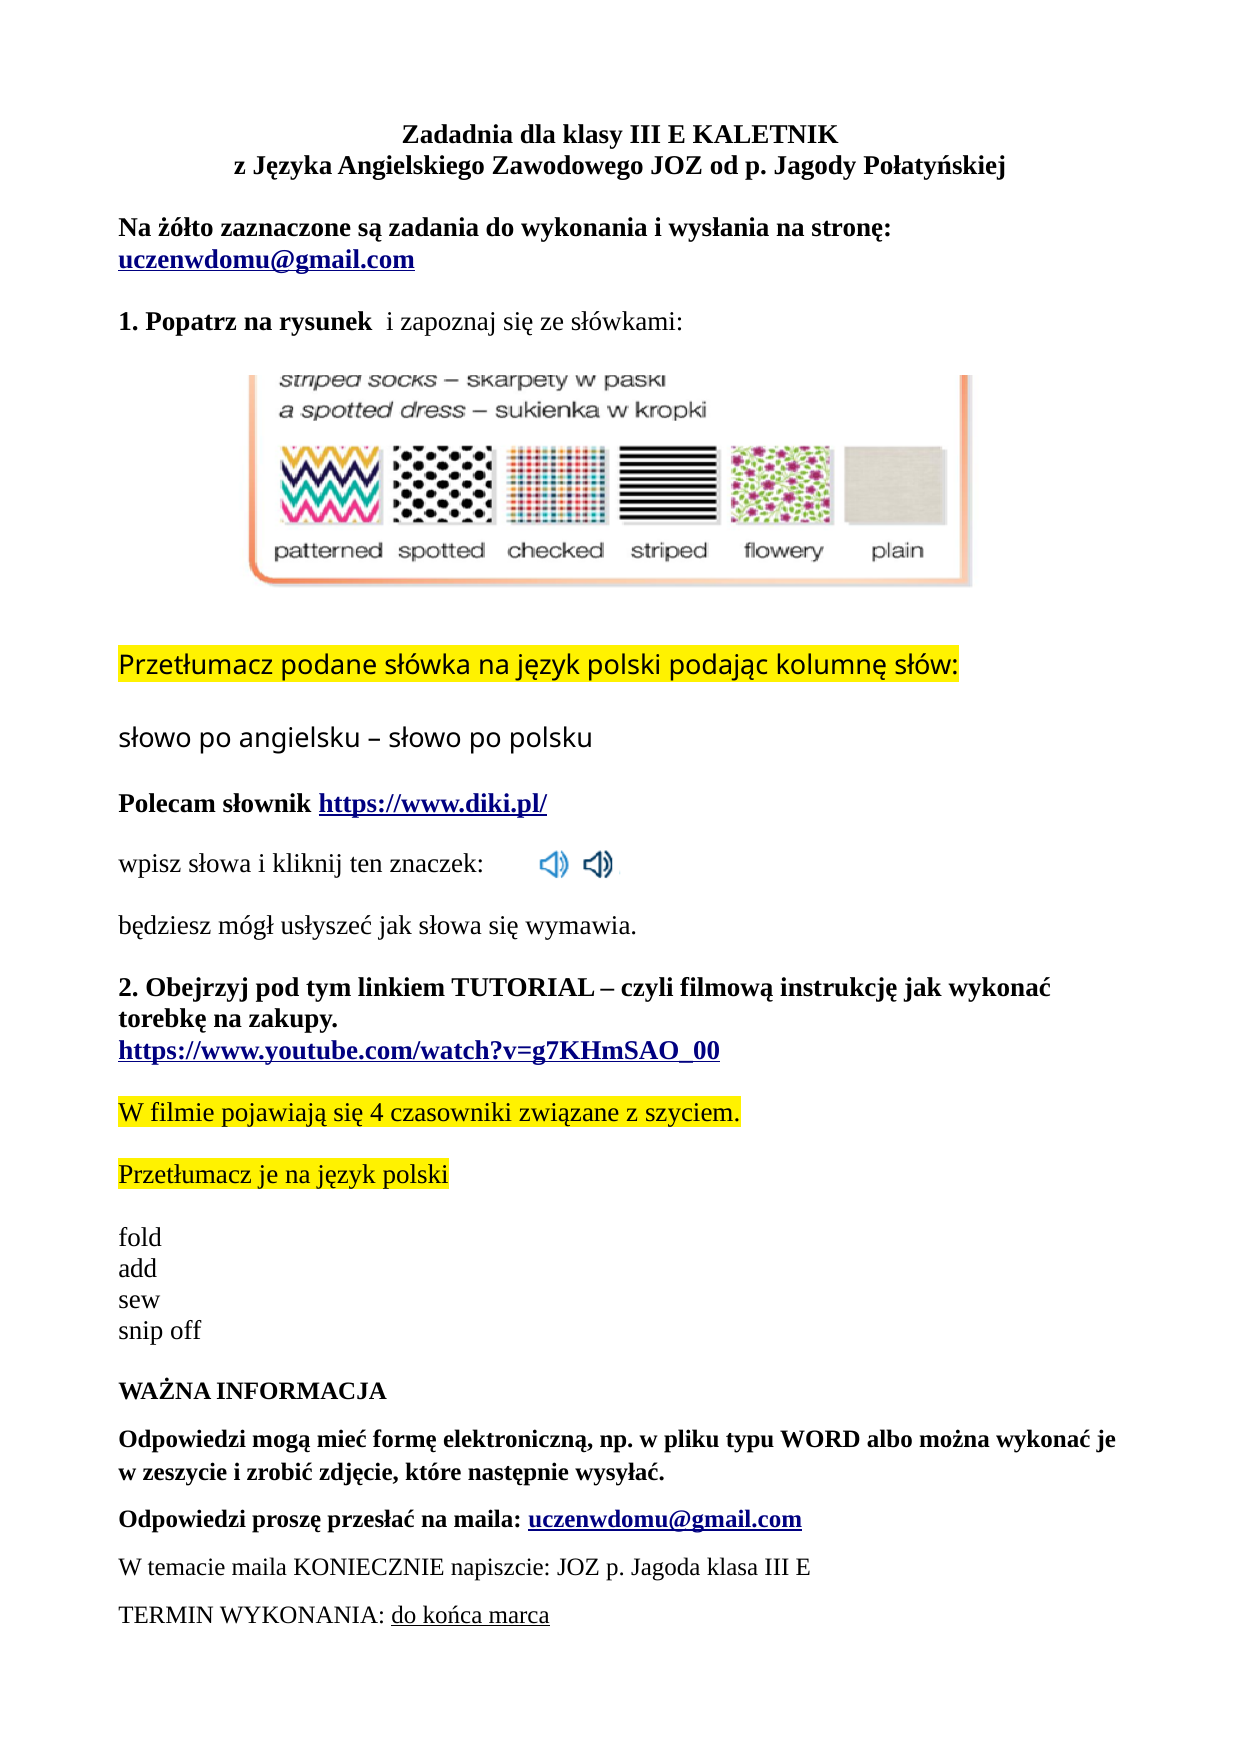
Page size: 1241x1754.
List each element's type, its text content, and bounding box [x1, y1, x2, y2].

text Odpowiedzi mogą mieć formę elektroniczną, np. w pliku typu WORD albo można wykonać je w zeszycie i zrobić zdjęcie, które następnie wysyłać. [118, 1424, 1122, 1486]
text WAŻNA INFORMACJA [118, 1376, 1122, 1405]
text Polecam słownik https://www.diki.pl/ [118, 787, 1122, 818]
text Przetłumacz je na język polski [118, 1158, 1122, 1189]
text add [118, 1252, 1122, 1283]
text snip off [118, 1314, 1122, 1345]
text Odpowiedzi proszę przesłać na maila: uczenwdomu@gmail.com [118, 1504, 1122, 1533]
text W filmie pojawiają się 4 czasowniki związane z szyciem. [118, 1096, 1122, 1127]
text fold [118, 1221, 1122, 1252]
text 2. Obejrzyj pod tym linkiem TUTORIAL – czyli filmową instrukcję jak wykonać torebkę na zakupy. [118, 971, 1122, 1034]
text będziesz mógł usłyszeć jak słowa się wymawia. [118, 909, 1122, 940]
text słowo po angielsku – słowo po polsku [118, 719, 1122, 756]
text 1. Popatrz na rysunek i zapoznaj się ze słówkami: [118, 305, 1122, 336]
text TERMIN WYKONANIA: do końca marca [118, 1600, 1122, 1628]
text Zadadnia dla klasy III E KALETNIK [118, 118, 1122, 149]
text W temacie maila KONIECZNIE napiszcie: JOZ p. Jagoda klasa III E [118, 1552, 1122, 1581]
text wpisz słowa i kliknij ten znaczek: [118, 847, 525, 878]
text Na żółto zaznaczone są zadania do wykonania i wysłania na stronę: uczenwdomu@gmail.com [118, 212, 1122, 274]
text Przetłumacz podane słówka na język polski podając kolumnę słów: [118, 645, 1122, 682]
text z Języka Angielskiego Zawodowego JOZ od p. Jagody Połatyńskiej [118, 149, 1122, 180]
text sew [118, 1283, 1122, 1314]
text [621, 847, 1122, 878]
text https://www.youtube.com/watch?v=g7KHmSAO_00 [118, 1034, 1122, 1065]
